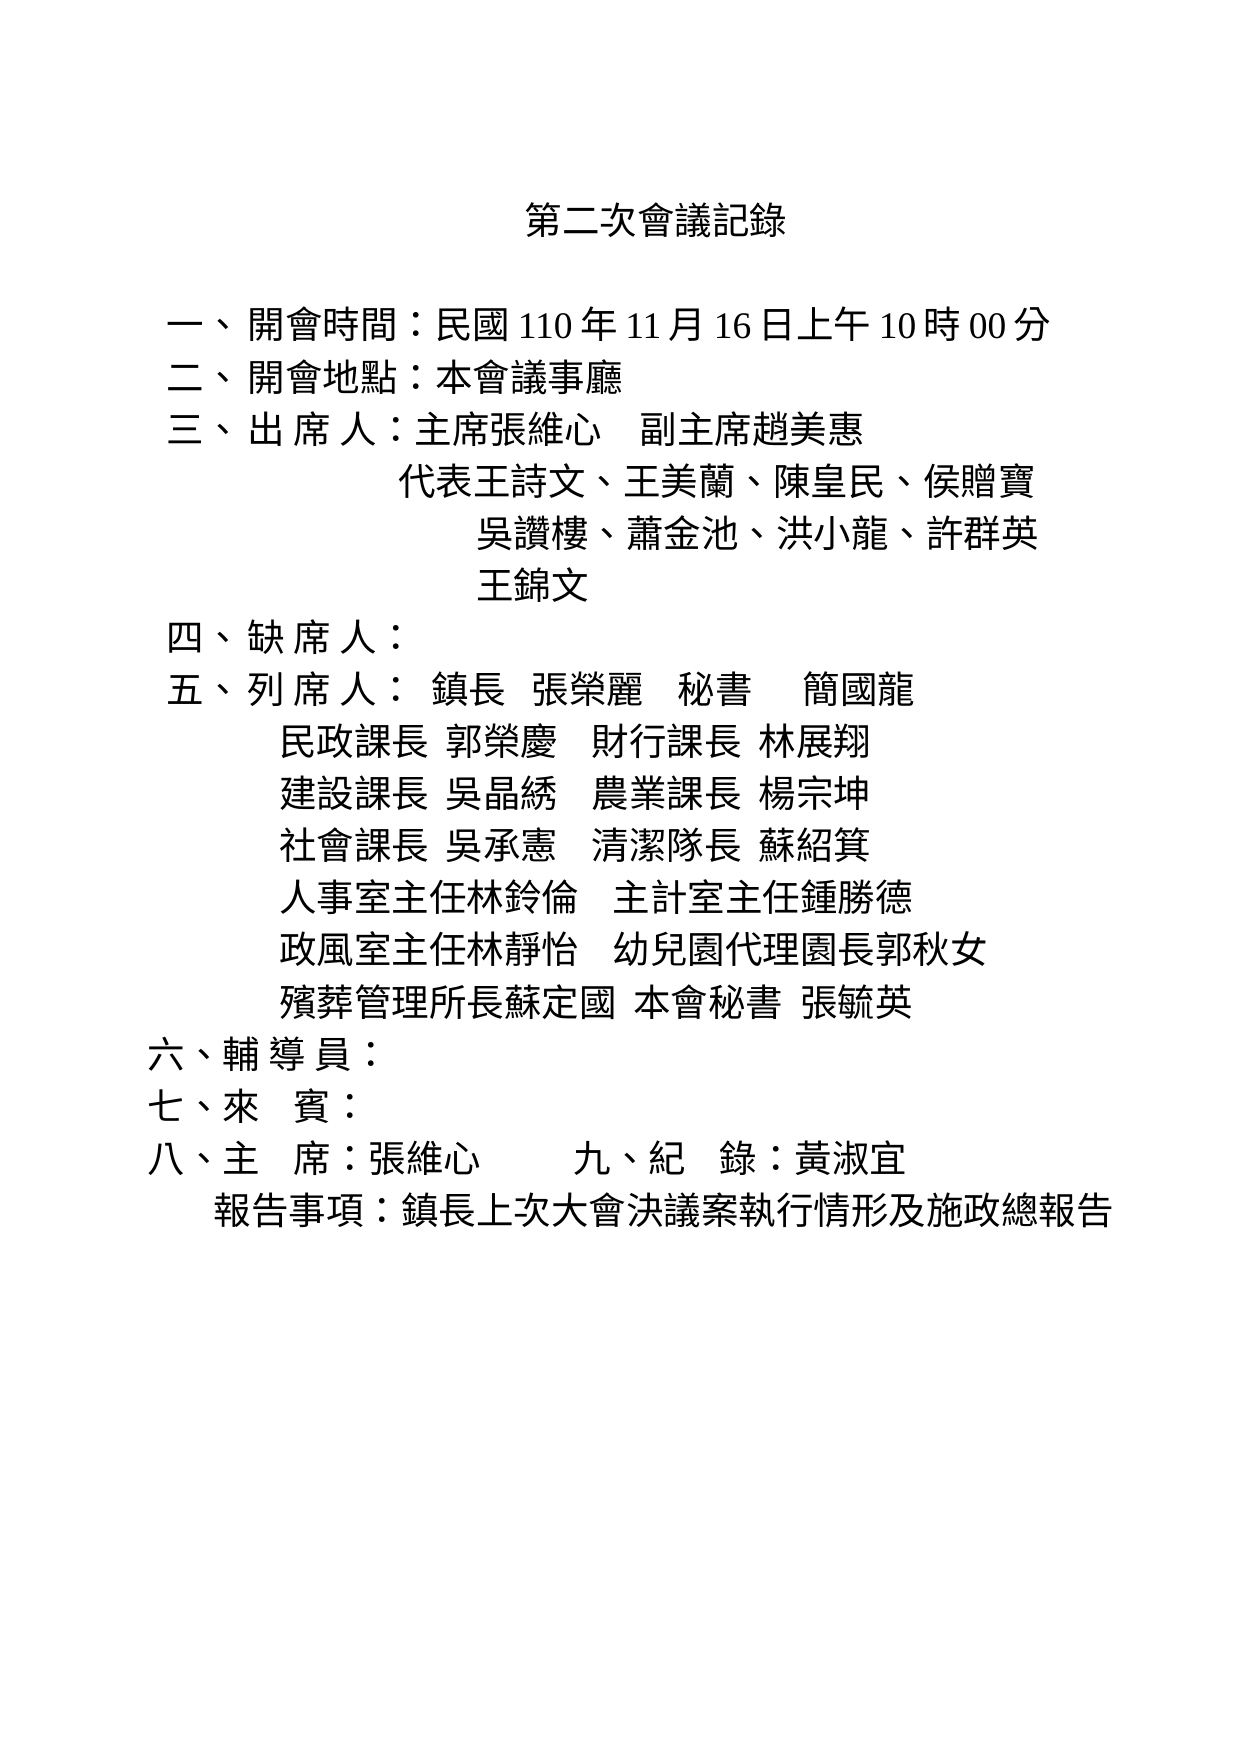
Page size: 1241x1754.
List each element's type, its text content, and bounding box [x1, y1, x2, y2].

text 建設課長 吳晶綉 農業課長 楊宗坤 [148, 766, 1163, 818]
text 吳讚樓、蕭金池、洪小龍、許群英 [448, 506, 1163, 558]
text 八、主 席：張維心 九、紀 錄：黃淑宜 [148, 1131, 1163, 1183]
text 殯葬管理所長蘇定國 本會秘書 張毓英 [148, 974, 1163, 1026]
list 列 席 人： 鎮長 張榮麗 秘書 簡國龍 [166, 662, 1163, 714]
text 六、輔 導 員： [148, 1026, 1163, 1078]
text 第二次會議記錄 [148, 193, 1163, 245]
text 報告事項：鎮長上次大會決議案執行情形及施政總報告 [148, 1183, 1163, 1235]
text 民政課長 郭榮慶 財行課長 林展翔 [148, 714, 1163, 766]
list 開會時間：民國110年11月16日上午10時00分 [166, 297, 1163, 349]
text 社會課長 吳承憲 清潔隊長 蘇紹箕 [148, 818, 1163, 870]
list 缺 席 人： [166, 610, 1163, 662]
text 人事室主任林鈴倫 主計室主任鍾勝德 [148, 870, 1163, 922]
text 代表王詩文、王美蘭、陳皇民、侯贈寶 [148, 453, 1163, 506]
text 政風室主任林靜怡 幼兒園代理園長郭秋女 [148, 922, 1163, 974]
text 王錦文 [448, 558, 1163, 610]
text 七、來 賓： [148, 1078, 1163, 1131]
list 開會地點：本會議事廳 [166, 349, 1163, 401]
list 出 席 人：主席張維心 副主席趙美惠 [166, 401, 1163, 453]
